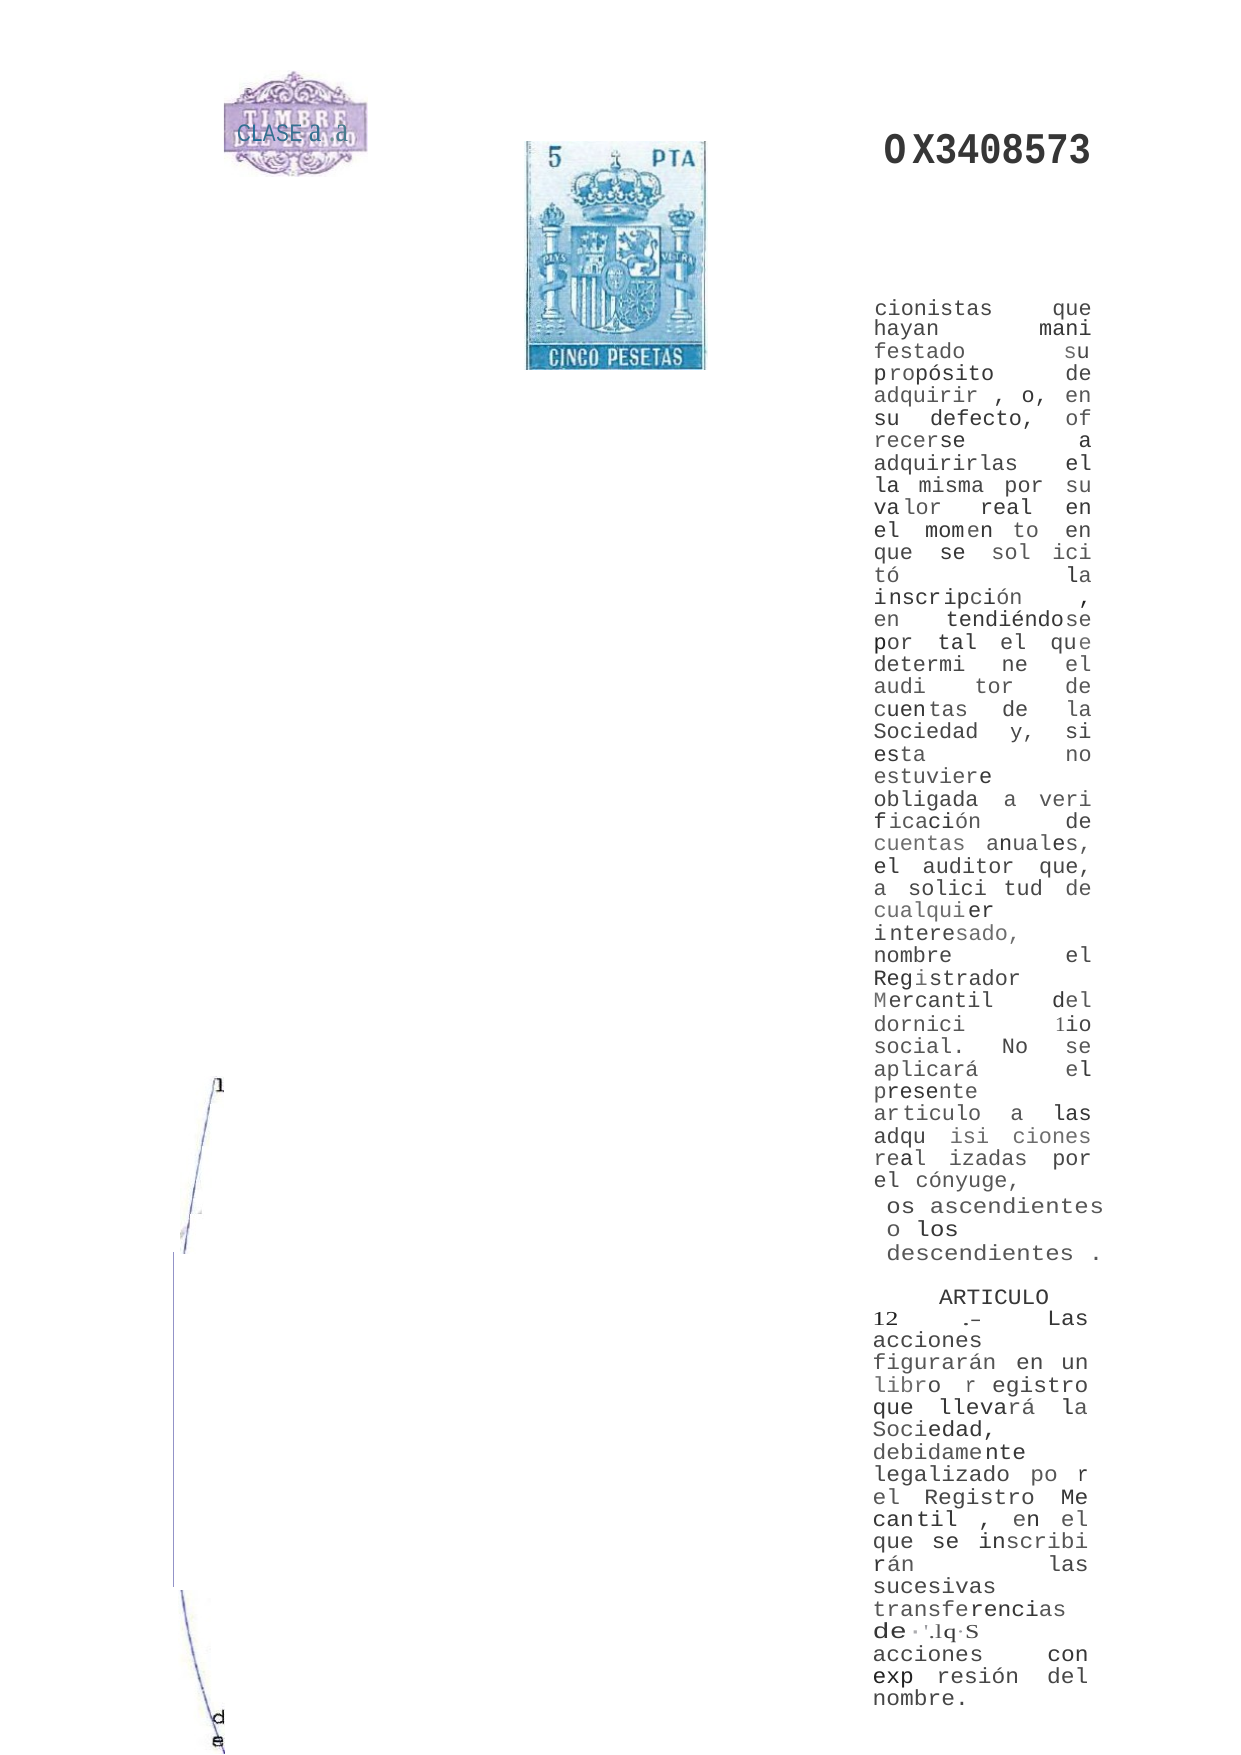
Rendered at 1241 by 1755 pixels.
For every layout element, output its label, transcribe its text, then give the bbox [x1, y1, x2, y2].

text OX3408573 [883, 127, 1105, 177]
text CLASE a .a [237, 108, 708, 370]
text os ascendientes o los descendientes . [886, 1194, 1105, 1265]
text ARTICULO 12 .- Las acciones figurarán en un libro r egistro que llevará la Sociedad, debidamente legalizado po r el Registro Me cantil , en el que se inscribi rán las sucesivas transferencias de·'.lq·S acciones con exp resión del nombre. [872, 1287, 1088, 1712]
text cionistas que hayan mani festado su propósito de adquirir , o, en su defecto, of recerse a adquirirlas el la misma por su valor real en el momen to en que se sol ici tó la inscripción , en tendiéndose por tal el que determi ne el audi tor de cuentas de la Sociedad y, si esta no estuviere obligada a veri ficación de cuentas anuales, el auditor que, a solici tud de cualquier interesado, nombre el Registrador Mercantil del dornici 1io social. No se aplicará el presente articulo a las adqu isi ciones real izadas por el cónyuge, [873, 297, 1091, 1194]
